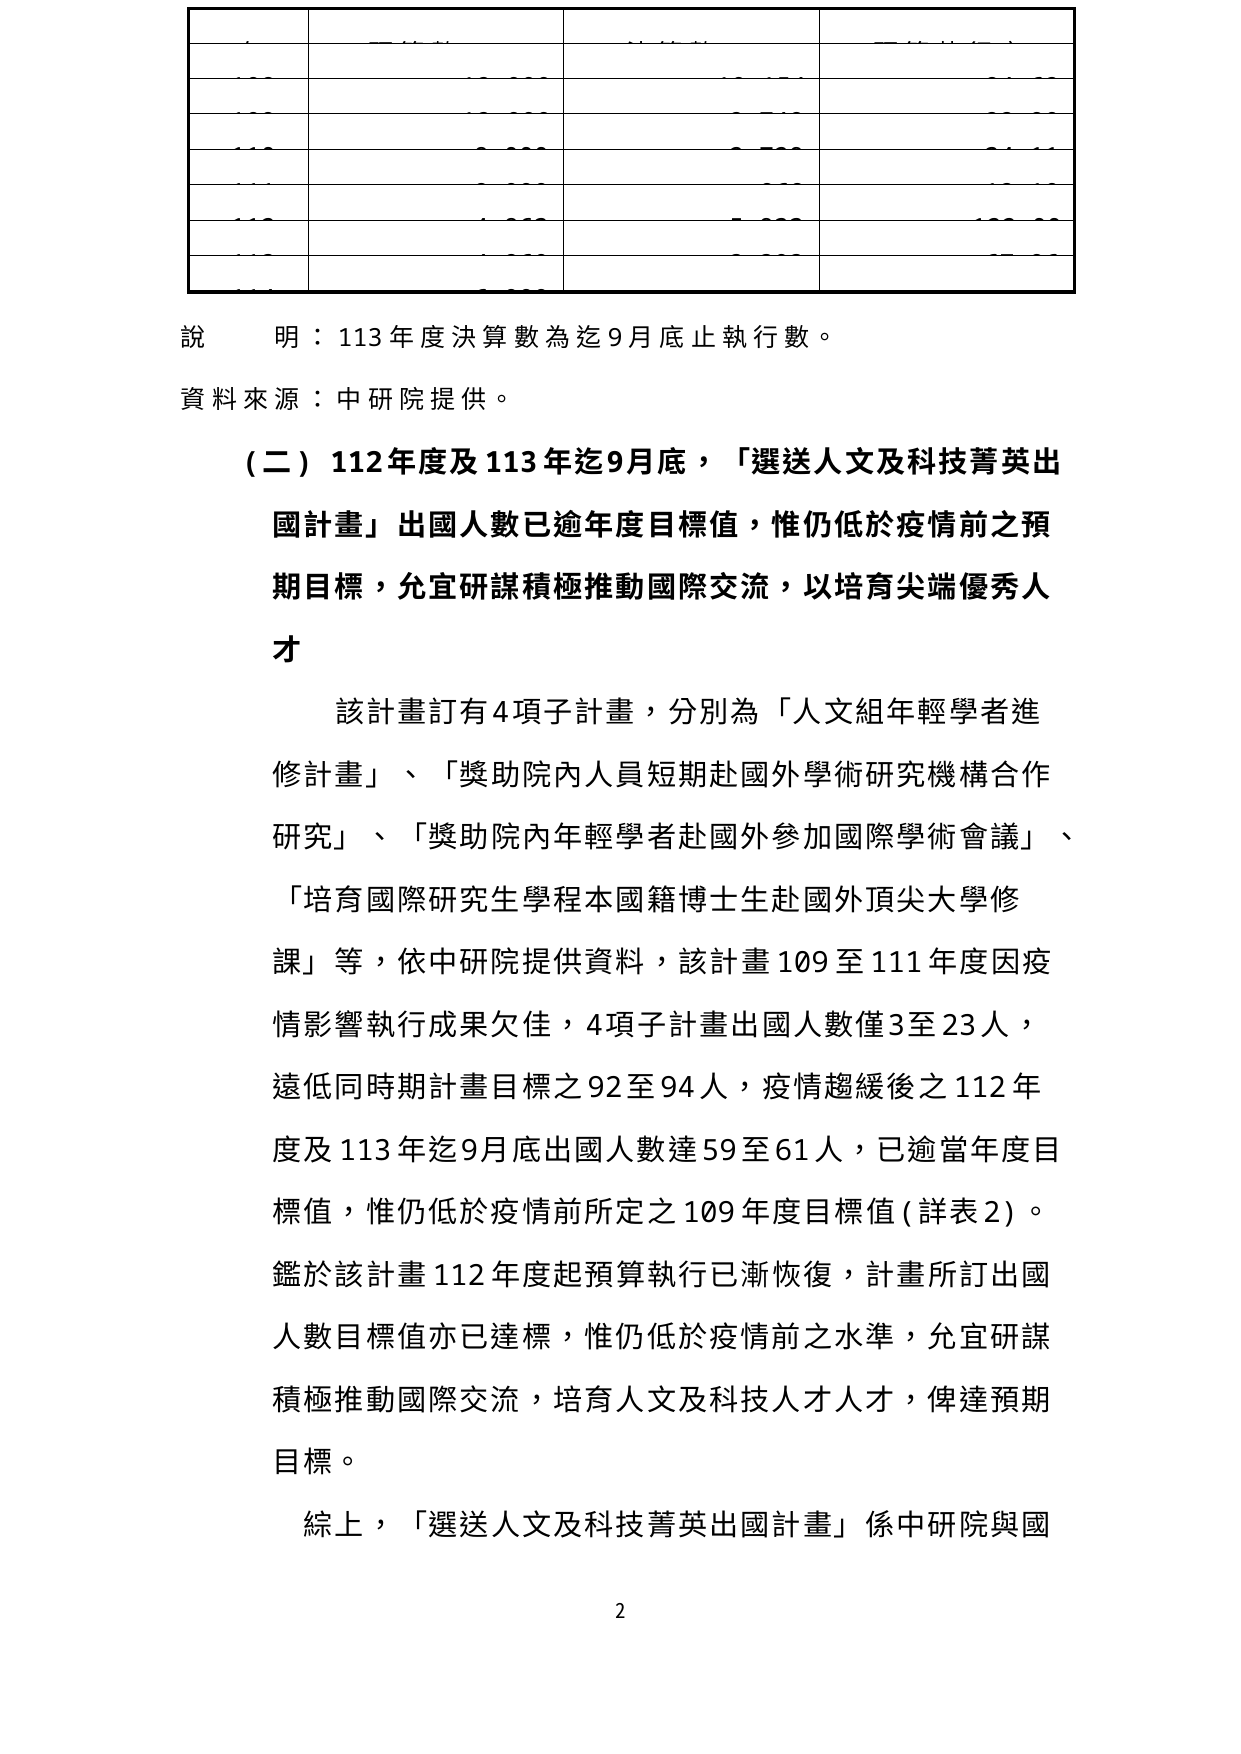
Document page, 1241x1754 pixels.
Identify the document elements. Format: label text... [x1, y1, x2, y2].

table_cell 22.90 [820, 79, 1073, 113]
table_cell 8,000 [309, 150, 563, 184]
table_header 預算執行率 (B/A) [820, 10, 1073, 42]
table_cell 12,000 [309, 44, 563, 78]
table_cell 12,000 [309, 79, 563, 113]
table_cell 4,860 [309, 221, 563, 255]
table_cell 2,748 [564, 79, 819, 113]
table_cell 4,863 [309, 185, 563, 219]
table_cell 34.11 [820, 114, 1073, 149]
table_header 年 度 [190, 10, 308, 42]
table_header 決算數(B) [564, 10, 819, 42]
table_cell - [820, 256, 1073, 290]
table_cell 968 [564, 150, 819, 184]
table_cell 110 [190, 114, 308, 149]
table_cell 2,729 [564, 114, 819, 149]
table_cell 67.96 [820, 221, 1073, 255]
table_cell 10,154 [564, 44, 819, 78]
table_cell 111 [190, 150, 308, 184]
table_cell 108 [190, 44, 308, 78]
table_cell 114 [190, 256, 308, 290]
table_cell 5,933 [564, 185, 819, 219]
table_cell 8,000 [309, 114, 563, 149]
table_cell 113 [190, 221, 308, 255]
table_header 預算數(A) [309, 10, 563, 42]
table_cell 3,303 [564, 221, 819, 255]
table_cell 109 [190, 79, 308, 113]
table_cell 122.00 [820, 185, 1073, 219]
text 說 明：113年度決算數為迄9月底止執行數。 [177, 293, 1063, 356]
text 資料來源：中研院提供。 [177, 356, 1063, 418]
table_cell 6,000 [309, 256, 563, 290]
table_cell 84.62 [820, 44, 1073, 78]
table_cell -- [564, 256, 819, 290]
text (二) 112年度及113年迄9月底，「選送人文及科技菁英出國計畫」出國人數已逾年度目標值，惟仍低於疫情前之預期目標，允宜研謀積極推動國際交流，以培育尖端優秀人才 [236, 418, 1063, 668]
text 該計畫訂有4項子計畫，分別為「人文組年輕學者進修計畫」、「獎助院內人員短期赴國外學術研究機構合作研究」、「獎助院內年輕學者赴國外參加國際學術會議」、「培育國際研究生學程本國籍博士生赴國外頂尖大學修課」等，依中研院提供資料，該計畫109至111年度因疫情影響執行成果欠佳，4項子計畫出國人數僅3至23人，遠低同時期計畫目標之92至94人，疫情趨緩後之112年度及113年迄9月底出國人數達59至61人，已逾當年度目標值，惟仍低於疫情前所定之109年度目標值(詳表2)。鑑於該計畫112年度起預算執行已漸恢復，計畫所訂出國人數目標值亦已達標，惟仍低於疫情前之水準，允宜研謀積極推動國際交流，培育人文及科技人才人才，俾達預期目標。 [266, 668, 1063, 1481]
text 綜上，「選送人文及科技菁英出國計畫」係中研院與國外頂尖大學、研究機構合作，以選送年輕學者出國開會、修課、短期進修及合作研究等方式，培育具國際觀之研究菁英人才；該計畫112年度起預算執行已漸恢復，出國人數亦已達標，惟仍低於疫情前之水準，允宜研謀積極推動國際交流，培育人文及科技菁英人才，俾達預期目標。 [236, 1481, 1063, 1543]
table_cell 12.10 [820, 150, 1073, 184]
table_cell 112 [190, 185, 308, 219]
